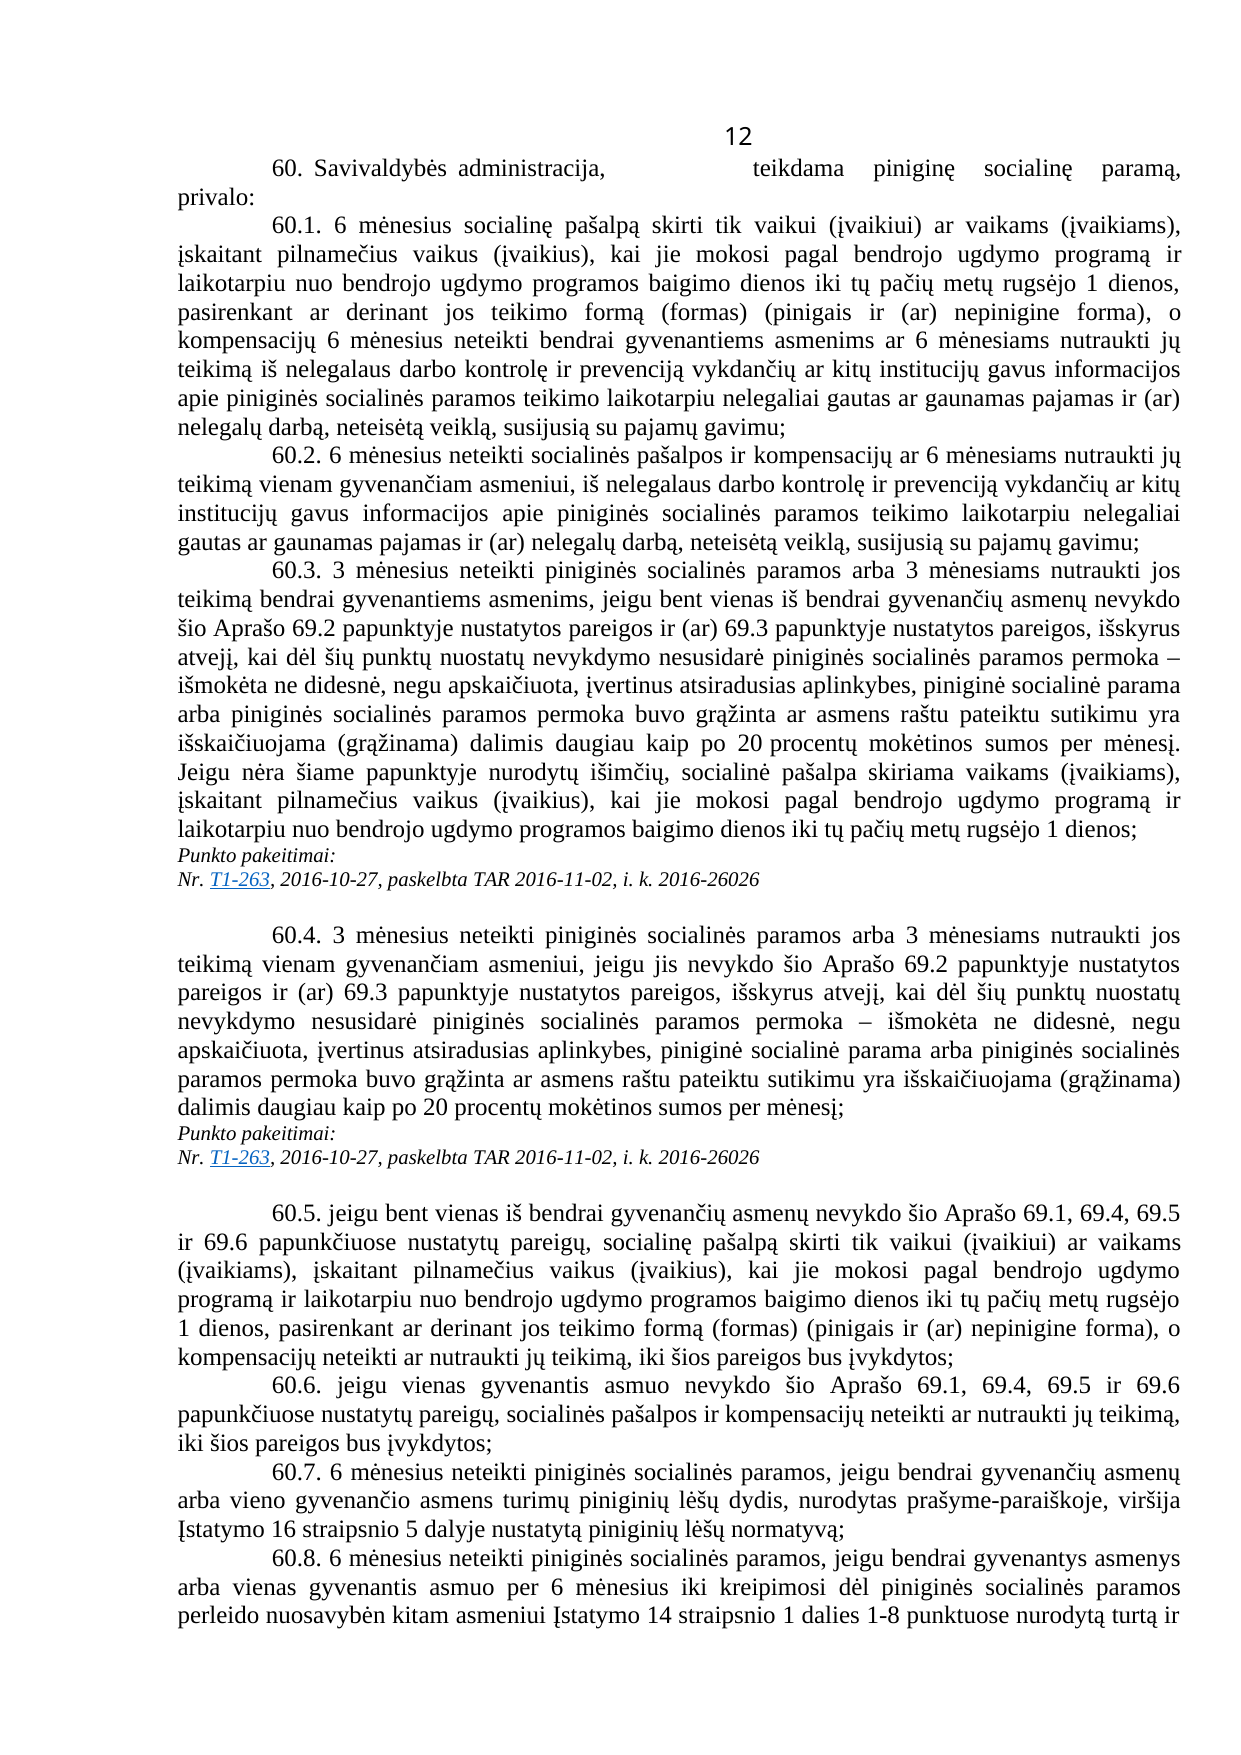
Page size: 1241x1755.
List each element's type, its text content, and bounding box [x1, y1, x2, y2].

text 60.7. 6 mėnesius neteikti piniginės socialinės paramos, jeigu bendrai gyvenančių asmenų arba vieno gyvenančio asmens turimų piniginių lėšų dydis, nurodytas prašyme-paraiškoje, viršija Įstatymo 16 straipsnio 5 dalyje nustatytą piniginių lėšų normatyvą; [177, 1457, 1181, 1543]
text Punkto pakeitimai: [177, 843, 1181, 867]
text 60.1. 6 mėnesius socialinę pašalpą skirti tik vaikui (įvaikiui) ar vaikams (įvaikiams), įskaitant pilnamečius vaikus (įvaikius), kai jie mokosi pagal bendrojo ugdymo programą ir laikotarpiu nuo bendrojo ugdymo programos baigimo dienos iki tų pačių metų rugsėjo 1 dienos, pasirenkant ar derinant jos teikimo formą (formas) (pinigais ir (ar) nepinigine forma), o kompensacijų 6 mėnesius neteikti bendrai gyvenantiems asmenims ar 6 mėnesiams nutraukti jų teikimą iš nelegalaus darbo kontrolę ir prevenciją vykdančių ar kitų institucijų gavus informacijos apie piniginės socialinės paramos teikimo laikotarpiu nelegaliai gautas ar gaunamas pajamas ir (ar) nelegalų darbą, neteisėtą veiklą, susijusią su pajamų gavimu; [177, 211, 1181, 441]
text 60.8. 6 mėnesius neteikti piniginės socialinės paramos, jeigu bendrai gyvenantys asmenys arba vienas gyvenantis asmuo per 6 mėnesius iki kreipimosi dėl piniginės socialinės paramos perleido nuosavybėn kitam asmeniui Įstatymo 14 straipsnio 1 dalies 1-8 punktuose nurodytą turtą ir [177, 1543, 1181, 1629]
text 60.4. 3 mėnesius neteikti piniginės socialinės paramos arba 3 mėnesiams nutraukti jos teikimą vienam gyvenančiam asmeniui, jeigu jis nevykdo šio Aprašo 69.2 papunktyje nustatytos pareigos ir (ar) 69.3 papunktyje nustatytos pareigos, išskyrus atvejį, kai dėl šių punktų nuostatų nevykdymo nesusidarė piniginės socialinės paramos permoka – išmokėta ne didesnė, negu apskaičiuota, įvertinus atsiradusias aplinkybes, piniginė socialinė parama arba piniginės socialinės paramos permoka buvo grąžinta ar asmens raštu pateiktu sutikimu yra išskaičiuojama (grąžinama) dalimis daugiau kaip po 20 procentų mokėtinos sumos per mėnesį; [177, 920, 1181, 1121]
text 60.3. 3 mėnesius neteikti piniginės socialinės paramos arba 3 mėnesiams nutraukti jos teikimą bendrai gyvenantiems asmenims, jeigu bent vienas iš bendrai gyvenančių asmenų nevykdo šio Aprašo 69.2 papunktyje nustatytos pareigos ir (ar) 69.3 papunktyje nustatytos pareigos, išskyrus atvejį, kai dėl šių punktų nuostatų nevykdymo nesusidarė piniginės socialinės paramos permoka – išmokėta ne didesnė, negu apskaičiuota, įvertinus atsiradusias aplinkybes, piniginė socialinė parama arba piniginės socialinės paramos permoka buvo grąžinta ar asmens raštu pateiktu sutikimu yra išskaičiuojama (grąžinama) dalimis daugiau kaip po 20 procentų mokėtinos sumos per mėnesį. Jeigu nėra šiame papunktyje nurodytų išimčių, socialinė pašalpa skiriama vaikams (įvaikiams), įskaitant pilnamečius vaikus (įvaikius), kai jie mokosi pagal bendrojo ugdymo programą ir laikotarpiu nuo bendrojo ugdymo programos baigimo dienos iki tų pačių metų rugsėjo 1 dienos; [177, 556, 1181, 843]
text Nr. T1-263, 2016-10-27, paskelbta TAR 2016-11-02, i. k. 2016-26026 [177, 1145, 1181, 1169]
text 60.2. 6 mėnesius neteikti socialinės pašalpos ir kompensacijų ar 6 mėnesiams nutraukti jų teikimą vienam gyvenančiam asmeniui, iš nelegalaus darbo kontrolę ir prevenciją vykdančių ar kitų institucijų gavus informacijos apie piniginės socialinės paramos teikimo laikotarpiu nelegaliai gautas ar gaunamas pajamas ir (ar) nelegalų darbą, neteisėtą veiklą, susijusią su pajamų gavimu; [177, 441, 1181, 556]
text 60. Savivaldybės administracija, teikdama piniginę socialinę paramą, privalo: [177, 153, 1181, 211]
text 60.5. jeigu bent vienas iš bendrai gyvenančių asmenų nevykdo šio Aprašo 69.1, 69.4, 69.5 ir 69.6 papunkčiuose nustatytų pareigų, socialinę pašalpą skirti tik vaikui (įvaikiui) ar vaikams (įvaikiams), įskaitant pilnamečius vaikus (įvaikius), kai jie mokosi pagal bendrojo ugdymo programą ir laikotarpiu nuo bendrojo ugdymo programos baigimo dienos iki tų pačių metų rugsėjo 1 dienos, pasirenkant ar derinant jos teikimo formą (formas) (pinigais ir (ar) nepinigine forma), o kompensacijų neteikti ar nutraukti jų teikimą, iki šios pareigos bus įvykdytos; [177, 1198, 1181, 1371]
text 60.6. jeigu vienas gyvenantis asmuo nevykdo šio Aprašo 69.1, 69.4, 69.5 ir 69.6 papunkčiuose nustatytų pareigų, socialinės pašalpos ir kompensacijų neteikti ar nutraukti jų teikimą, iki šios pareigos bus įvykdytos; [177, 1371, 1181, 1457]
text Nr. T1-263, 2016-10-27, paskelbta TAR 2016-11-02, i. k. 2016-26026 [177, 867, 1181, 891]
text Punkto pakeitimai: [177, 1121, 1181, 1145]
